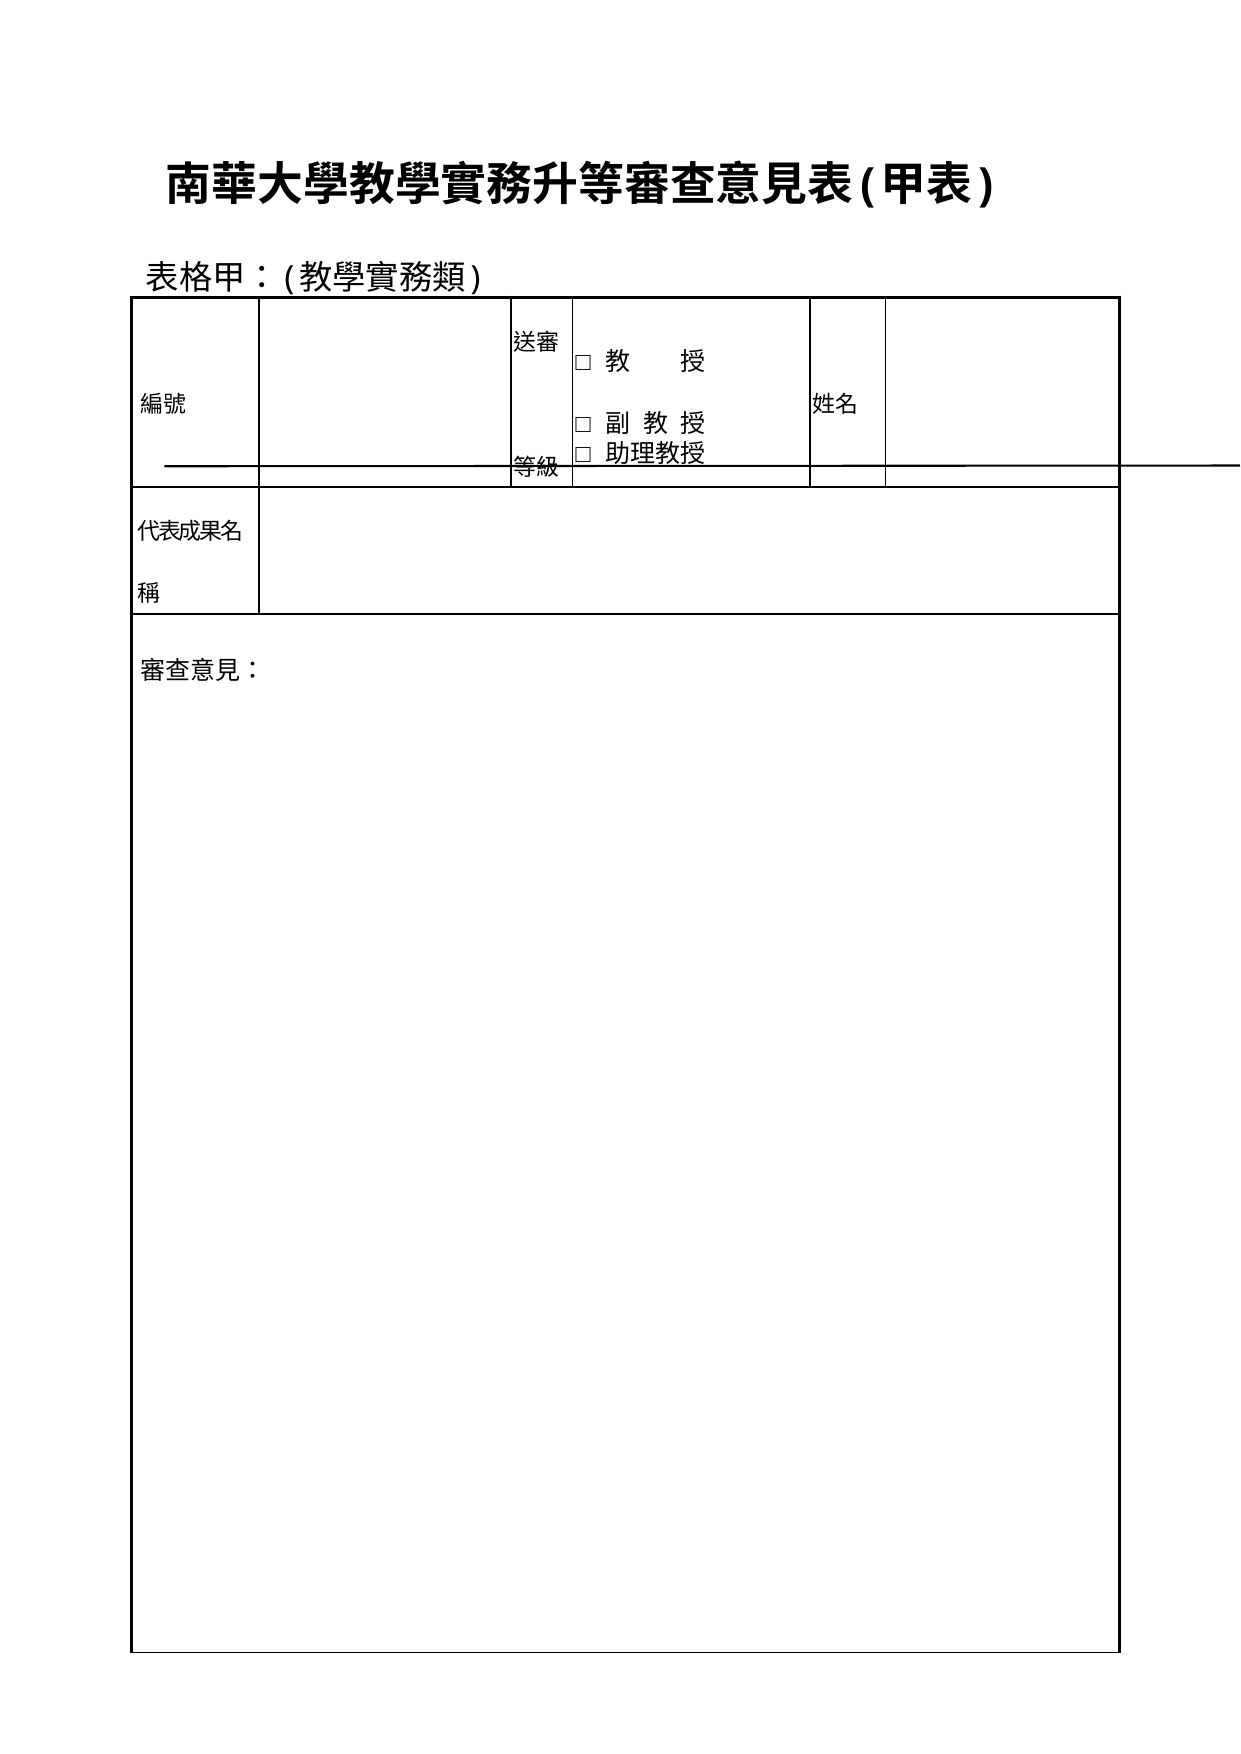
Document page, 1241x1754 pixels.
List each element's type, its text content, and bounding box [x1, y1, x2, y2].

table_header 姓名 [811, 299, 885, 464]
table_cell [260, 488, 1118, 613]
text 表格甲：(教學實務類) [112, 233, 1053, 296]
table_header [260, 468, 510, 486]
table_header 編號 [133, 299, 258, 486]
table_cell 代表成果名稱 [133, 488, 258, 613]
table_header [886, 467, 1118, 486]
table_header [260, 299, 510, 465]
table_header [886, 299, 1118, 464]
table_header [811, 467, 885, 486]
table_header [573, 467, 809, 486]
table_header 送審 等級 [512, 299, 572, 464]
table_cell 審查意見： [133, 615, 1118, 1652]
text 南華大學教學實務升等審查意見表(甲表) [112, 108, 1053, 233]
table_header 送審 等級 [512, 468, 572, 486]
table_header □ 教 授 □ 副 教 授 □ 助理教授 [573, 299, 809, 464]
